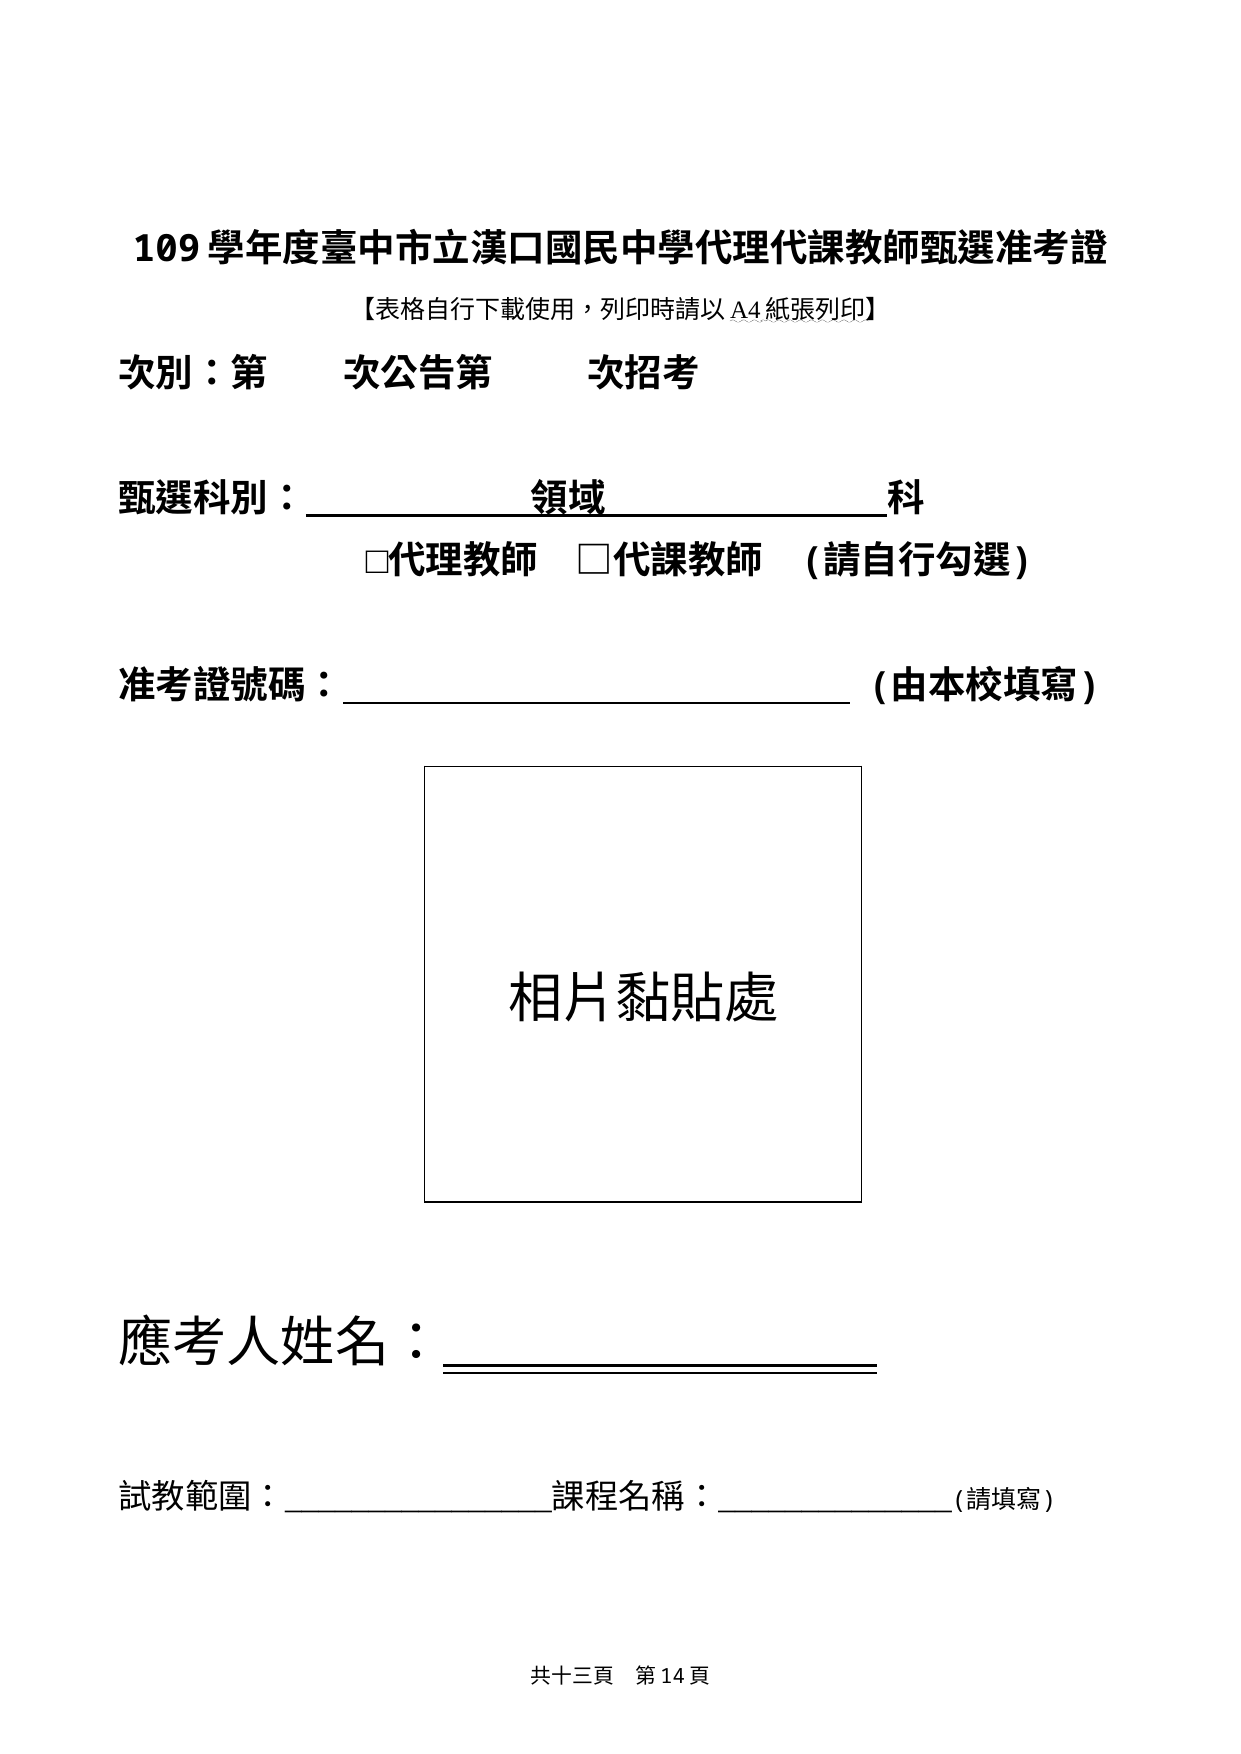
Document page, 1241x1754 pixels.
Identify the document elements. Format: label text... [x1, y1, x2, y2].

text □代理教師 □代課教師 (請自行勾選) [118, 516, 1122, 578]
text 甄選科別： 領域 科 [118, 453, 1122, 516]
table_header [1079, 141, 1188, 203]
text 准考證號碼： (由本校填寫) [118, 641, 1122, 703]
text 試教範圍：________________課程名稱：______________(請填寫) [118, 1452, 1122, 1515]
text 【表格自行下載使用，列印時請以A4紙張列印】 [118, 266, 1122, 328]
table_header [147, 141, 1075, 203]
table_header 相片黏貼處 [425, 767, 861, 1201]
text 應考人姓名： [118, 1265, 1122, 1390]
text 109學年度臺中市立漢口國民中學代理代課教師甄選准考證 [118, 203, 1122, 266]
table_header [120, 141, 147, 203]
text 次別：第 次公告第 次招考 [118, 328, 1122, 391]
table_header [1075, 141, 1079, 203]
